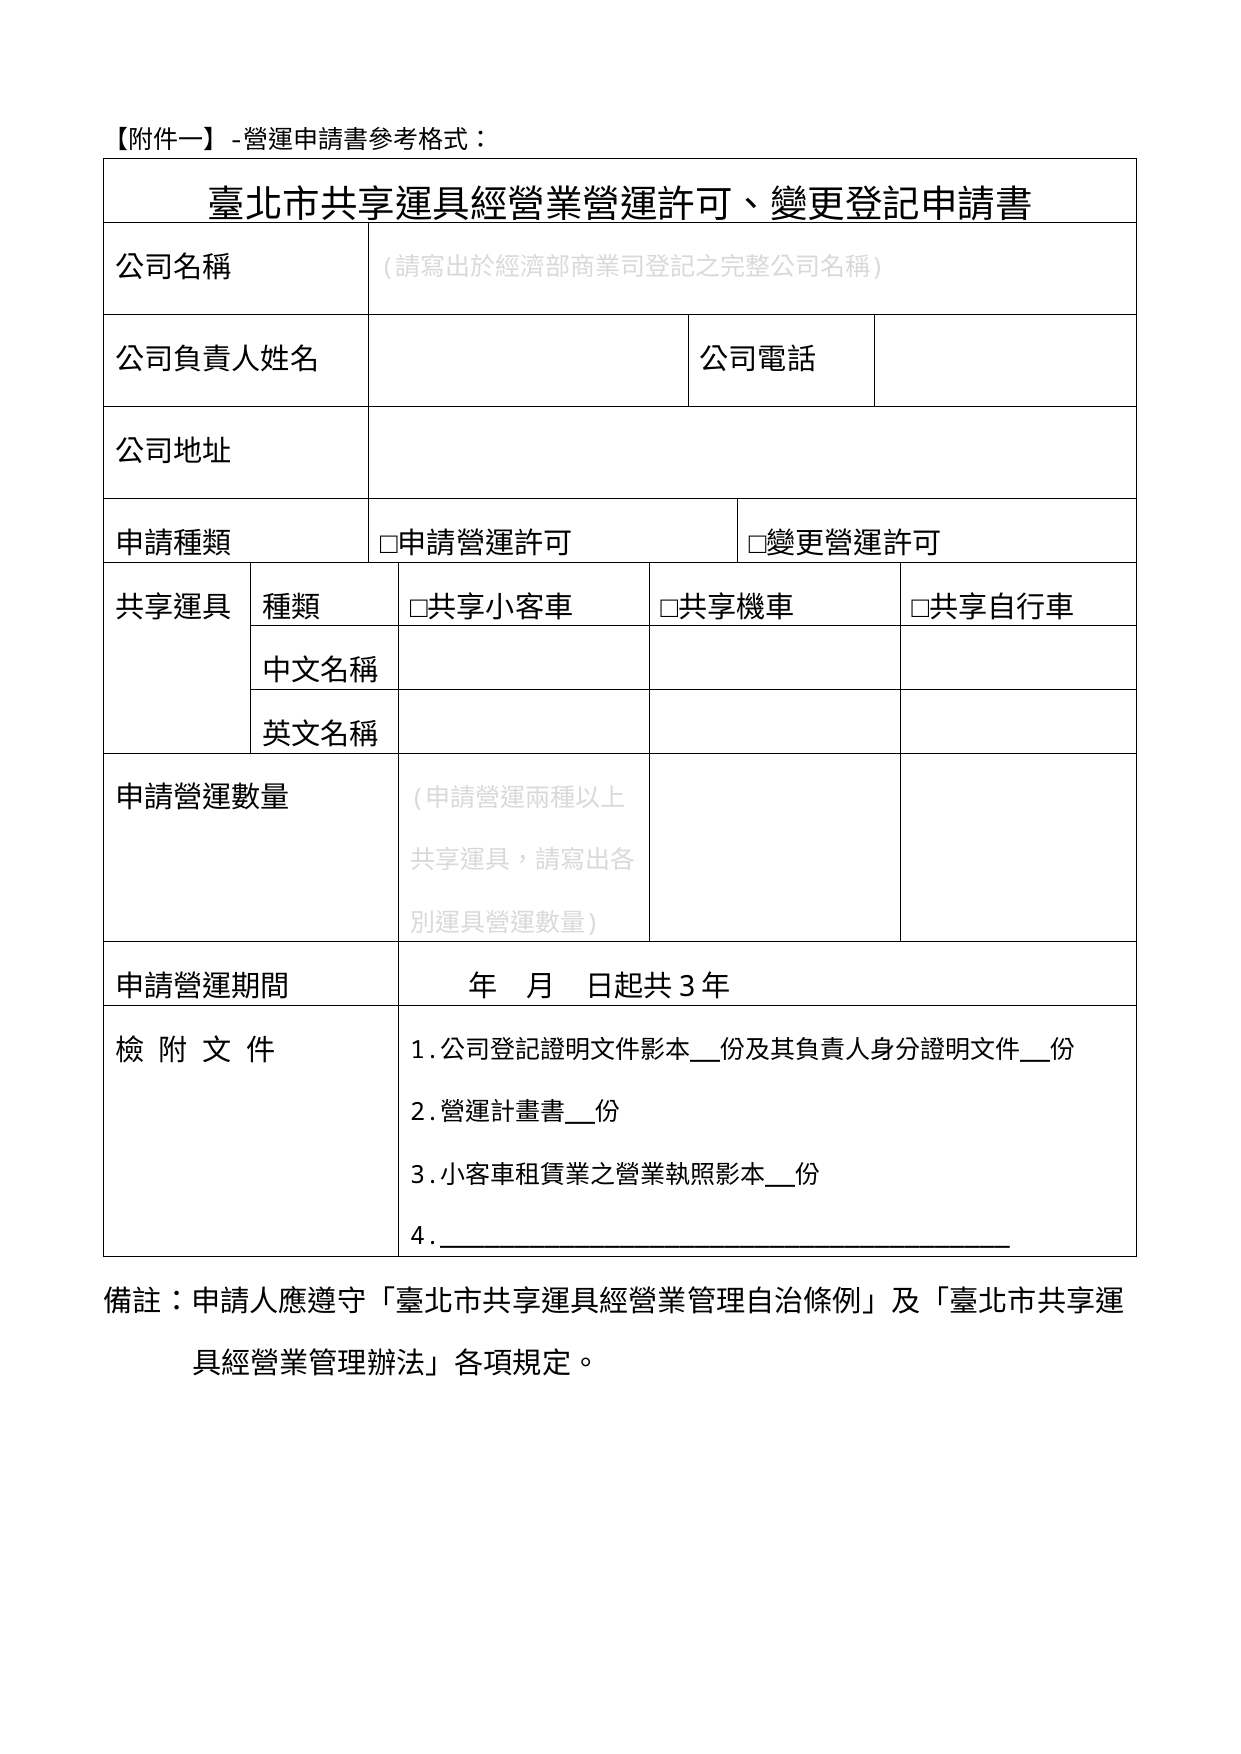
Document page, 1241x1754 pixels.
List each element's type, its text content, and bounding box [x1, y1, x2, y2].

table_cell 種類 [251, 563, 398, 625]
table_cell (申請營運兩種以上共享運具，請寫出各別運具營運數量) [399, 754, 649, 941]
table_cell □共享自行車 [901, 563, 1136, 625]
table_cell [399, 690, 649, 752]
table_cell 1.公司登記證明文件影本__份及其負責人身分證明文件__份 2.營運計畫書__份 3.小客車租賃業之營業執照影本__份 4.______________________________________ [399, 1006, 1136, 1256]
table_cell □變更營運許可 [738, 499, 1136, 562]
table_cell [369, 315, 688, 406]
table_cell 共享運具 [104, 563, 250, 752]
table_cell [650, 690, 900, 752]
text 【附件一】-營運申請書參考格式： [103, 96, 1137, 158]
table_header 臺北市共享運具經營業營運許可、變更登記申請書 [104, 159, 1136, 222]
table_cell [650, 626, 900, 689]
table_cell 中文名稱 [251, 626, 398, 689]
table_cell [901, 626, 1136, 689]
table_cell 年 月 日起共3年 [399, 942, 1136, 1004]
table_cell 英文名稱 [251, 690, 398, 752]
text 備註：申請人應遵守「臺北市共享運具經營業管理自治條例」及「臺北市共享運具經營業管理辦法」各項規定。 [103, 1257, 1137, 1382]
table_cell 申請營運期間 [104, 942, 398, 1004]
table_cell 申請營運數量 [104, 754, 398, 941]
table_cell [901, 690, 1136, 752]
table_cell [901, 754, 1136, 941]
table_cell 公司名稱 [104, 223, 368, 314]
table_cell [369, 407, 1136, 498]
table_cell 公司負責人姓名 [104, 315, 368, 406]
table_cell 檢 附 文 件 [104, 1006, 398, 1256]
table_cell 公司電話 [689, 315, 874, 406]
table_cell □共享機車 [650, 563, 900, 625]
table_cell 公司地址 [104, 407, 368, 498]
table_cell [875, 315, 1136, 406]
table_cell □共享小客車 [399, 563, 649, 625]
table_cell 申請種類 [104, 499, 368, 562]
table_cell (請寫出於經濟部商業司登記之完整公司名稱) [369, 223, 1136, 314]
table_cell □申請營運許可 [369, 499, 737, 562]
table_cell [650, 754, 900, 941]
table_cell [399, 626, 649, 689]
